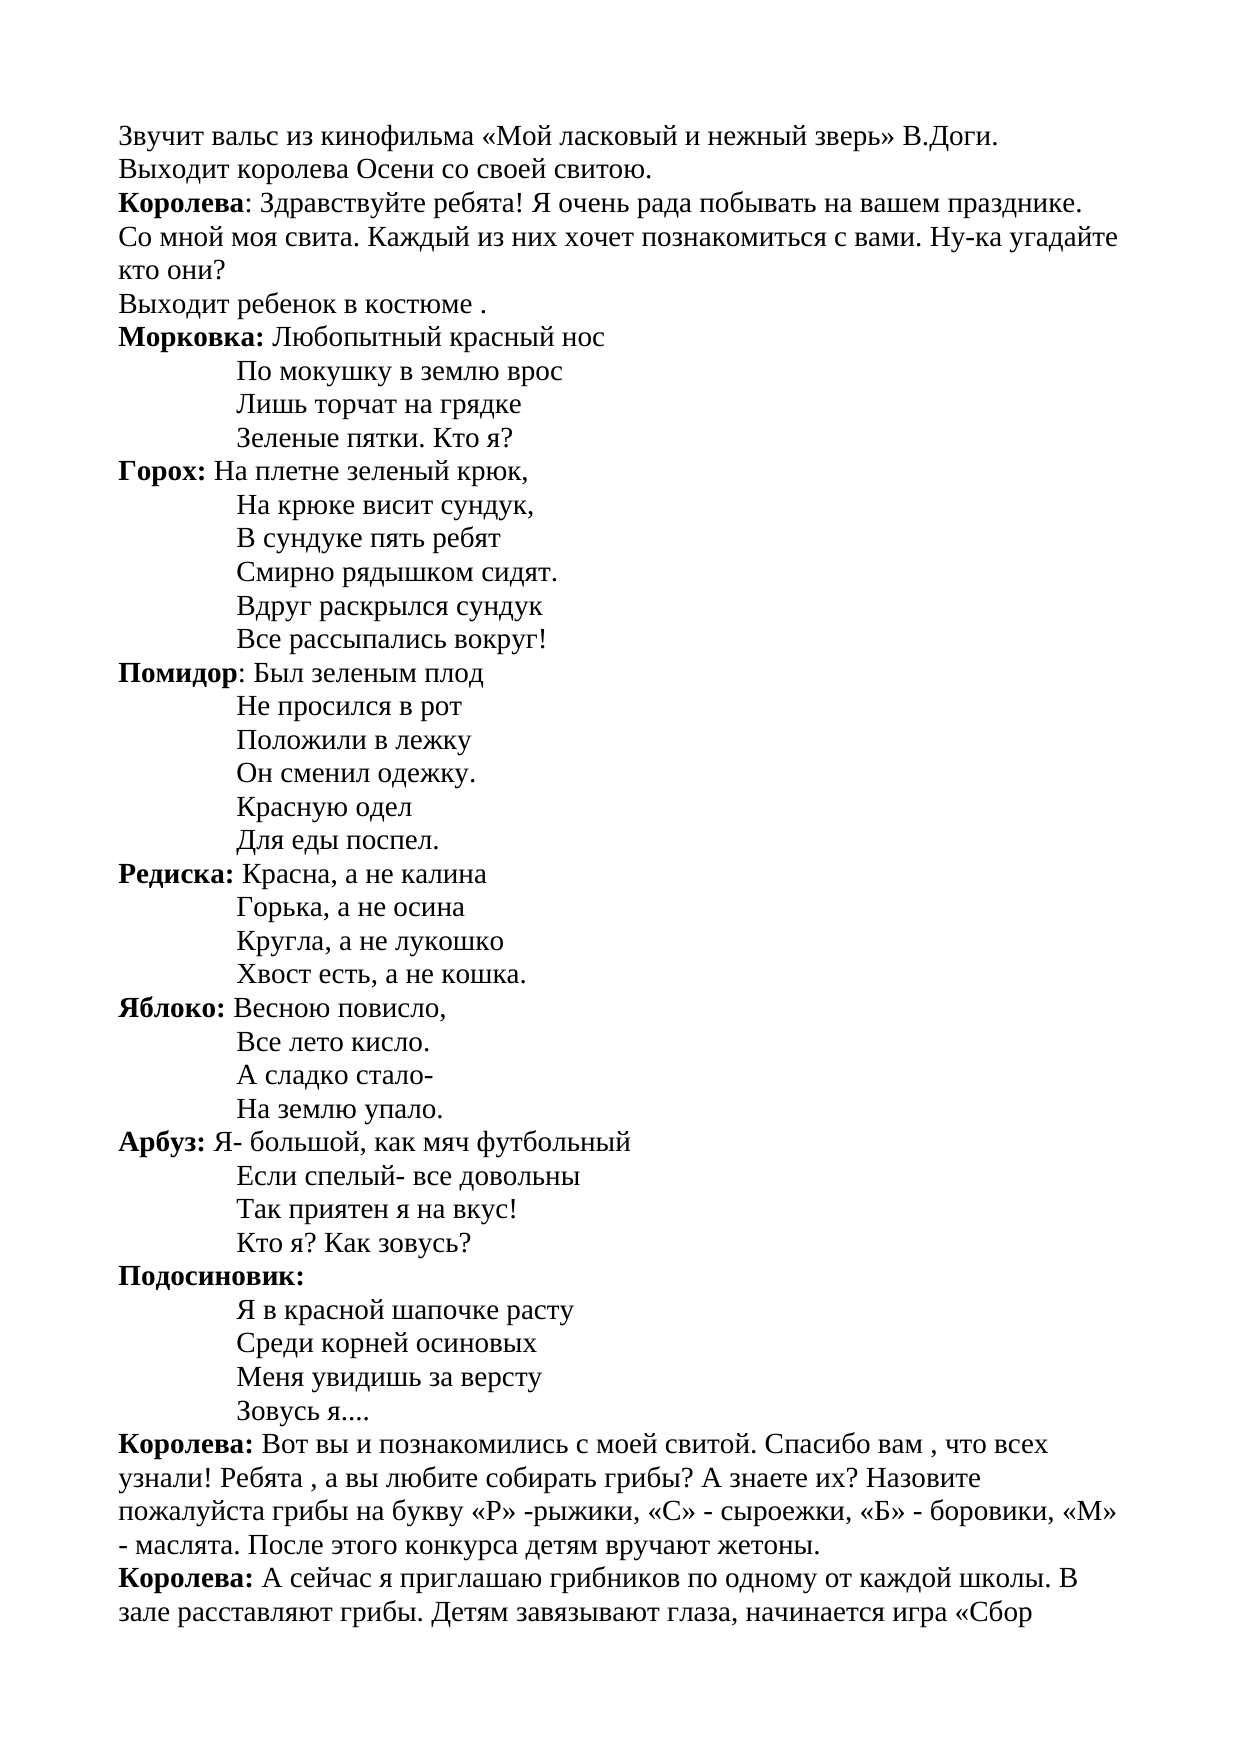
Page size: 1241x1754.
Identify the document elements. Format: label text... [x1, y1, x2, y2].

text Выходит королева Осени со своей свитою. [118, 152, 1122, 185]
text Выходит ребенок в костюме . [118, 286, 1122, 319]
text Я в красной шапочке расту [118, 1292, 1122, 1326]
text На землю упало. [118, 1091, 1122, 1124]
text Для еды поспел. [118, 822, 1122, 856]
text Зеленые пятки. Кто я? [118, 420, 1122, 453]
text Королева: Вот вы и познакомились с моей свитой. Спасибо вам , что всех узнали! Ребята , а вы любите собирать грибы? А знаете их? Назовите пожалуйста грибы на букву «Р» -рыжики, «С» - сыроежки, «Б» - боровики, «М» - маслята. После этого конкурса детям вручают жетоны. [118, 1426, 1122, 1560]
text Арбуз: Я- большой, как мяч футбольный [118, 1124, 1122, 1158]
text В сундуке пять ребят [118, 521, 1122, 554]
text Если спелый- все довольны [118, 1158, 1122, 1191]
text А сладко стало- [118, 1057, 1122, 1091]
text Лишь торчат на грядке [118, 386, 1122, 420]
text Зовусь я.... [118, 1393, 1122, 1426]
text Королева: А сейчас я приглашаю грибников по одному от каждой школы. В зале расставляют грибы. Детям завязывают глаза, начинается игра «Сбор [118, 1560, 1122, 1627]
text Вдруг раскрылся сундук [118, 588, 1122, 621]
text Подосиновик: [118, 1258, 1122, 1292]
text По мокушку в землю врос [118, 353, 1122, 386]
text На крюке висит сундук, [118, 487, 1122, 521]
text Кто я? Как зовусь? [118, 1225, 1122, 1258]
text Положили в лежку [118, 722, 1122, 755]
text Кругла, а не лукошко [118, 923, 1122, 957]
text Помидор: Был зеленым плод [118, 655, 1122, 688]
text Все лето кисло. [118, 1024, 1122, 1057]
text Королева: Здравствуйте ребята! Я очень рада побывать на вашем празднике. Со мной моя свита. Каждый из них хочет познакомиться с вами. Ну-ка угадайте кто они? [118, 185, 1122, 286]
text Меня увидишь за версту [118, 1359, 1122, 1393]
text Яблоко: Весною повисло, [118, 990, 1122, 1024]
text Звучит вальс из кинофильма «Мой ласковый и нежный зверь» В.Доги. [118, 118, 1122, 152]
text Смирно рядышком сидят. [118, 554, 1122, 588]
text Среди корней осиновых [118, 1326, 1122, 1359]
text Он сменил одежку. [118, 755, 1122, 789]
text Хвост есть, а не кошка. [118, 957, 1122, 990]
text Горька, а не осина [118, 889, 1122, 923]
text Так приятен я на вкус! [118, 1191, 1122, 1225]
text Не просился в рот [118, 688, 1122, 722]
text Красную одел [118, 789, 1122, 822]
text Редиска: Красна, а не калина [118, 856, 1122, 889]
text Горох: На плетне зеленый крюк, [118, 453, 1122, 487]
text Морковка: Любопытный красный нос [118, 319, 1122, 353]
text Все рассыпались вокруг! [118, 621, 1122, 655]
